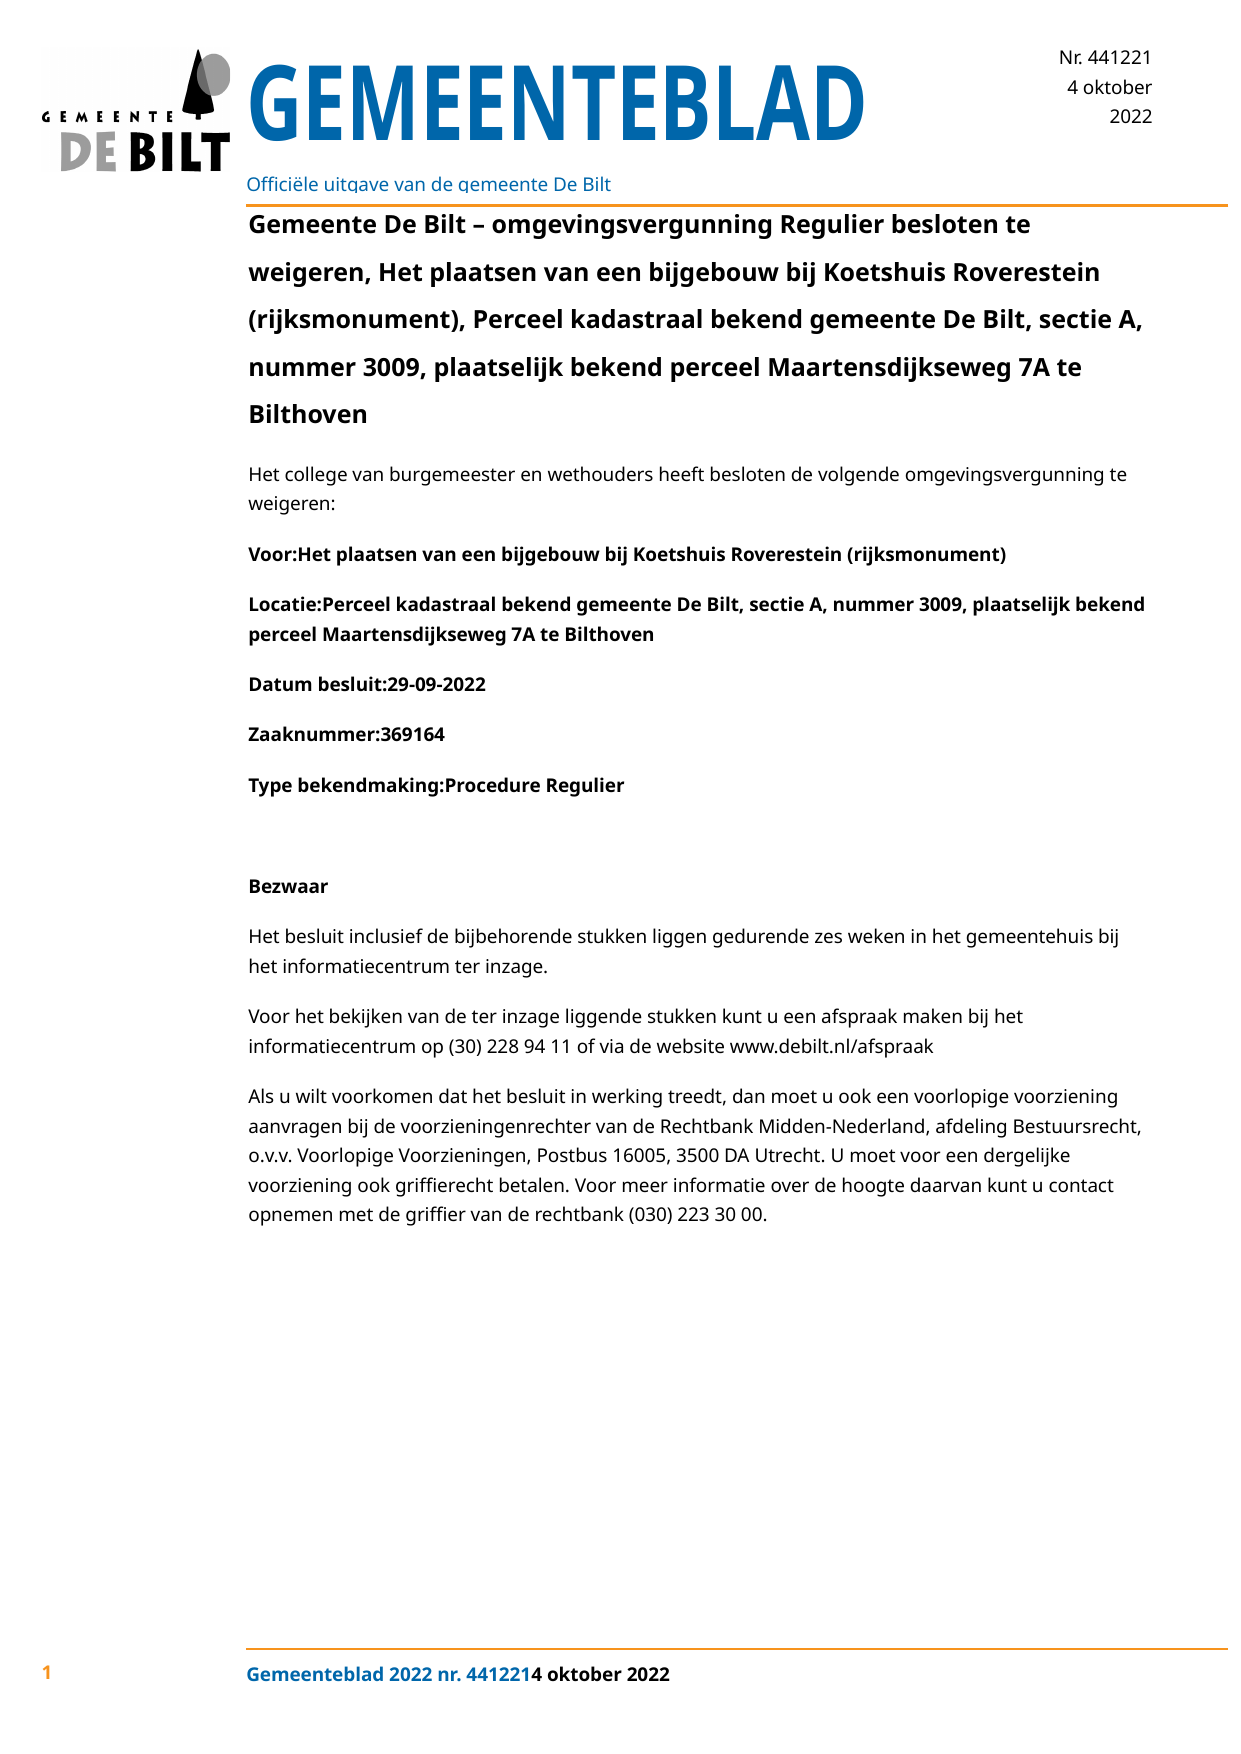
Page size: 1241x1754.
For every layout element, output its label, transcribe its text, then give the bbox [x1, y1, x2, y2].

text Voor:Het plaatsen van een bijgebouw bij Koetshuis Roverestein (rijksmonument) [248, 541, 1152, 566]
text Voor het bekijken van de ter inzage liggende stukken kunt u een afspraak maken bij het informatiecentrum op (30) 228 94 11 of via de website www.debilt.nl/afspraak [248, 1003, 1152, 1058]
text Gemeente De Bilt – omgevingsvergunning Regulier besloten te weigeren, Het plaatsen van een bijgebouw bij Koetshuis Roverestein (rijksmonument), Perceel kadastraal bekend gemeente De Bilt, sectie A, nummer 3009, plaatselijk bekend perceel Maartensdijkseweg 7A te Bilthoven [248, 207, 1152, 431]
text Type bekendmaking:Procedure Regulier [248, 772, 1152, 798]
text Het besluit inclusief de bijbehorende stukken liggen gedurende zes weken in het gemeentehuis bij het informatiecentrum ter inzage. [248, 923, 1152, 978]
text Het college van burgemeester en wethouders heeft besloten de volgende omgevingsvergunning te weigeren: [248, 461, 1152, 516]
text Datum besluit:29-09-2022 [248, 671, 1152, 697]
text Locatie:Perceel kadastraal bekend gemeente De Bilt, sectie A, nummer 3009, plaatselijk bekend perceel Maartensdijkseweg 7A te Bilthoven [248, 591, 1152, 646]
text Zaaknummer:369164 [248, 722, 1152, 747]
text Bezwaar [248, 873, 1152, 898]
picture [41, 47, 231, 172]
text Als u wilt voorkomen dat het besluit in werking treedt, dan moet u ook een voorlopige voorziening aanvragen bij de voorzieningenrechter van de Rechtbank Midden-Nederland, afdeling Bestuursrecht, o.v.v. Voorlopige Voorzieningen, Postbus 16005, 3500 DA Utrecht. U moet voor een dergelijke voorziening ook griffierecht betalen. Voor meer informatie over de hoogte daarvan kunt u contact opnemen met de griffier van de rechtbank (030) 223 30 00. [248, 1083, 1152, 1227]
